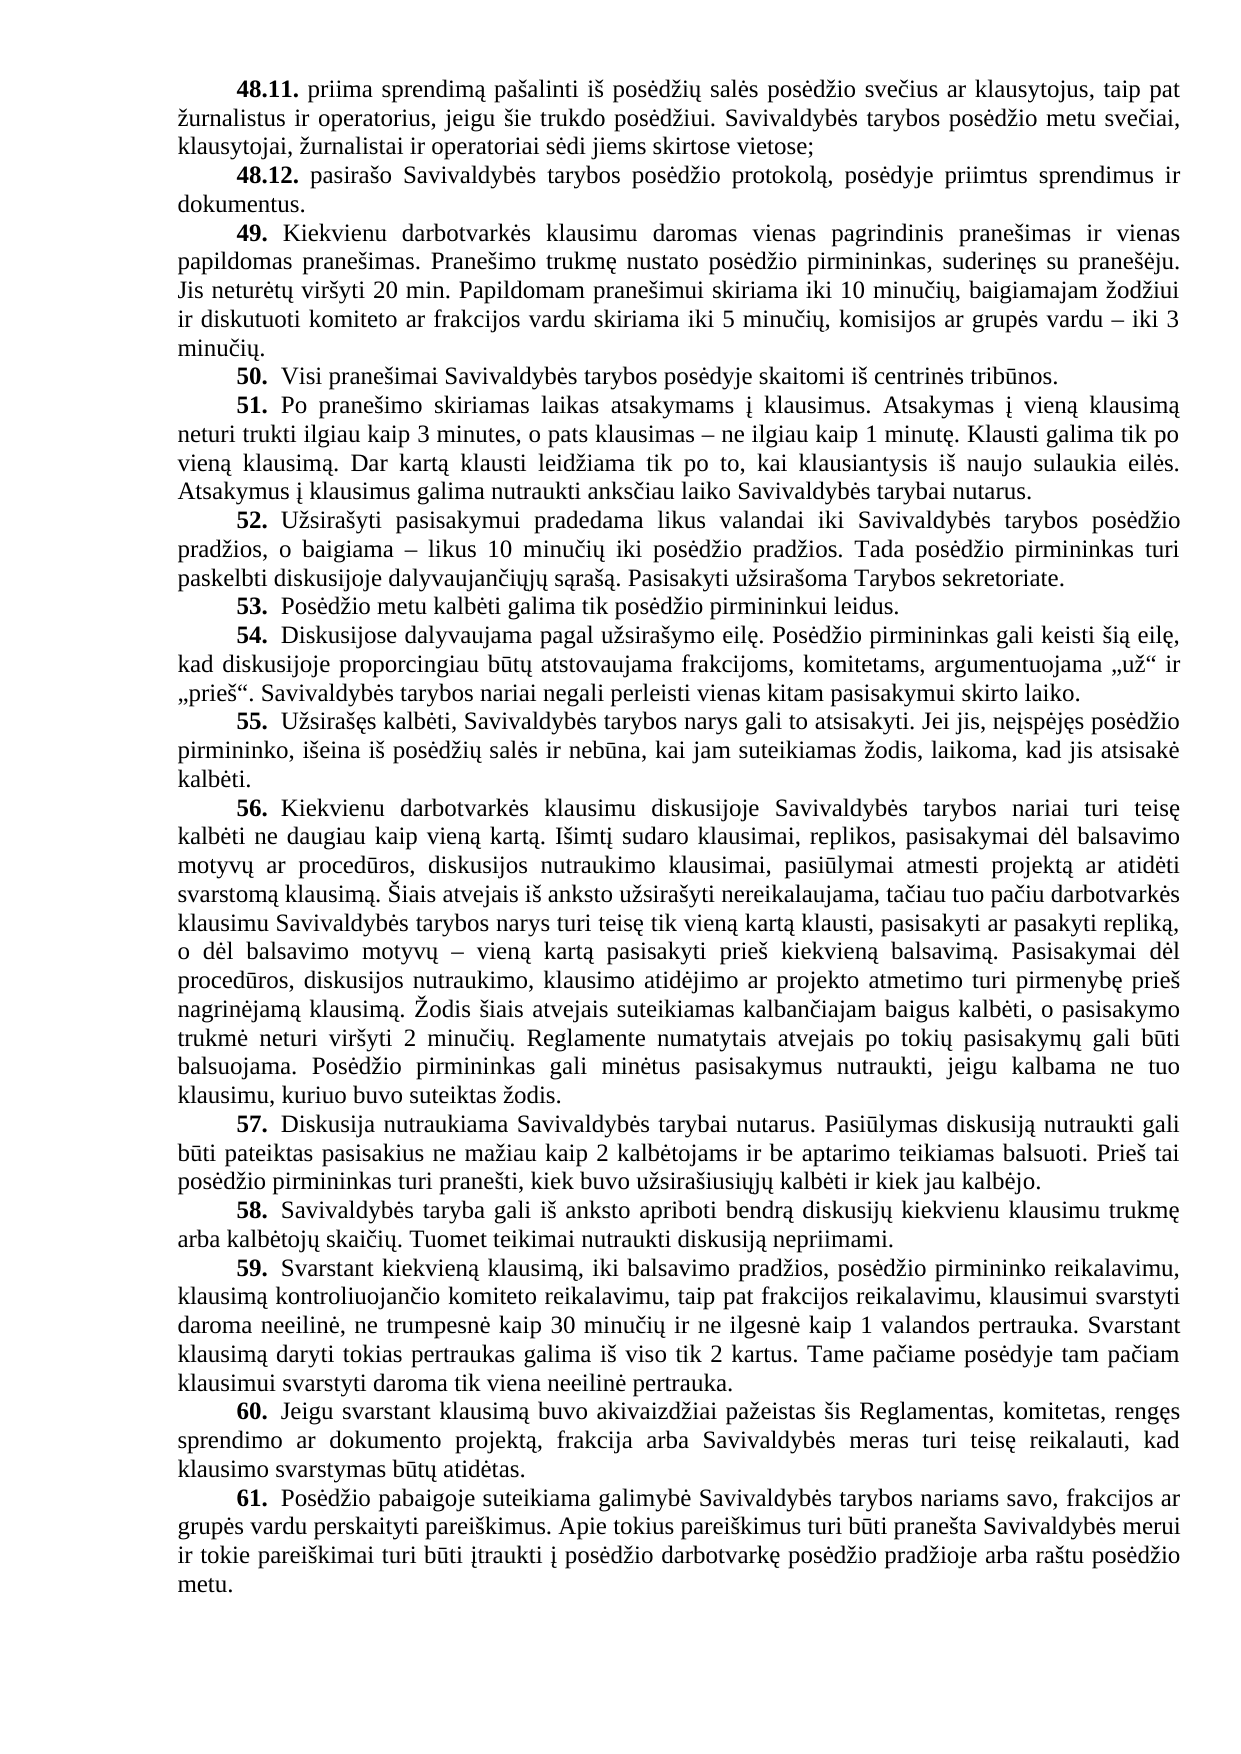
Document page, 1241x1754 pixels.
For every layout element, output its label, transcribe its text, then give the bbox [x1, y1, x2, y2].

text 56. Kiekvienu darbotvarkės klausimu diskusijoje Savivaldybės tarybos nariai turi teisę kalbėti ne daugiau kaip vieną kartą. Išimtį sudaro klausimai, replikos, pasisakymai dėl balsavimo motyvų ar procedūros, diskusijos nutraukimo klausimai, pasiūlymai atmesti projektą ar atidėti svarstomą klausimą. Šiais atvejais iš anksto užsirašyti nereikalaujama, tačiau tuo pačiu darbotvarkės klausimu Savivaldybės tarybos narys turi teisę tik vieną kartą klausti, pasisakyti ar pasakyti repliką, o dėl balsavimo motyvų – vieną kartą pasisakyti prieš kiekvieną balsavimą. Pasisakymai dėl procedūros, diskusijos nutraukimo, klausimo atidėjimo ar projekto atmetimo turi pirmenybę prieš nagrinėjamą klausimą. Žodis šiais atvejais suteikiamas kalbančiajam baigus kalbėti, o pasisakymo trukmė neturi viršyti 2 minučių. Reglamente numatytais atvejais po tokių pasisakymų gali būti balsuojama. Posėdžio pirmininkas gali minėtus pasisakymus nutraukti, jeigu kalbama ne tuo klausimu, kuriuo buvo suteiktas žodis. [177, 793, 1181, 1109]
text 48.12. pasirašo Savivaldybės tarybos posėdžio protokolą, posėdyje priimtus sprendimus ir dokumentus. [177, 160, 1181, 218]
text 55. Užsirašęs kalbėti, Savivaldybės tarybos narys gali to atsisakyti. Jei jis, neįspėjęs posėdžio pirmininko, išeina iš posėdžių salės ir nebūna, kai jam suteikiamas žodis, laikoma, kad jis atsisakė kalbėti. [177, 706, 1181, 793]
text 59. Svarstant kiekvieną klausimą, iki balsavimo pradžios, posėdžio pirmininko reikalavimu, klausimą kontroliuojančio komiteto reikalavimu, taip pat frakcijos reikalavimu, klausimui svarstyti daroma neeilinė, ne trumpesnė kaip 30 minučių ir ne ilgesnė kaip 1 valandos pertrauka. Svarstant klausimą daryti tokias pertraukas galima iš viso tik 2 kartus. Tame pačiame posėdyje tam pačiam klausimui svarstyti daroma tik viena neeilinė pertrauka. [177, 1253, 1181, 1396]
text 52. Užsirašyti pasisakymui pradedama likus valandai iki Savivaldybės tarybos posėdžio pradžios, o baigiama – likus 10 minučių iki posėdžio pradžios. Tada posėdžio pirmininkas turi paskelbti diskusijoje dalyvaujančiųjų sąrašą. Pasisakyti užsirašoma Tarybos sekretoriate. [177, 505, 1181, 591]
text 51. Po pranešimo skiriamas laikas atsakymams į klausimus. Atsakymas į vieną klausimą neturi trukti ilgiau kaip 3 minutes, o pats klausimas – ne ilgiau kaip 1 minutę. Klausti galima tik po vieną klausimą. Dar kartą klausti leidžiama tik po to, kai klausiantysis iš naujo sulaukia eilės. Atsakymus į klausimus galima nutraukti anksčiau laiko Savivaldybės tarybai nutarus. [177, 390, 1181, 505]
text 61. Posėdžio pabaigoje suteikiama galimybė Savivaldybės tarybos nariams savo, frakcijos ar grupės vardu perskaityti pareiškimus. Apie tokius pareiškimus turi būti pranešta Savivaldybės merui ir tokie pareiškimai turi būti įtraukti į posėdžio darbotvarkę posėdžio pradžioje arba raštu posėdžio metu. [177, 1483, 1181, 1598]
text 58. Savivaldybės taryba gali iš anksto apriboti bendrą diskusijų kiekvienu klausimu trukmę arba kalbėtojų skaičių. Tuomet teikimai nutraukti diskusiją nepriimami. [177, 1195, 1181, 1253]
text 53. Posėdžio metu kalbėti galima tik posėdžio pirmininkui leidus. [177, 591, 1181, 620]
text 60. Jeigu svarstant klausimą buvo akivaizdžiai pažeistas šis Reglamentas, komitetas, rengęs sprendimo ar dokumento projektą, frakcija arba Savivaldybės meras turi teisę reikalauti, kad klausimo svarstymas būtų atidėtas. [177, 1396, 1181, 1483]
text 48.11. priima sprendimą pašalinti iš posėdžių salės posėdžio svečius ar klausytojus, taip pat žurnalistus ir operatorius, jeigu šie trukdo posėdžiui. Savivaldybės tarybos posėdžio metu svečiai, klausytojai, žurnalistai ir operatoriai sėdi jiems skirtose vietose; [177, 74, 1181, 160]
text 50. Visi pranešimai Savivaldybės tarybos posėdyje skaitomi iš centrinės tribūnos. [177, 361, 1181, 390]
text 49. Kiekvienu darbotvarkės klausimu daromas vienas pagrindinis pranešimas ir vienas papildomas pranešimas. Pranešimo trukmę nustato posėdžio pirmininkas, suderinęs su pranešėju. Jis neturėtų viršyti 20 min. Papildomam pranešimui skiriama iki 10 minučių, baigiamajam žodžiui ir diskutuoti komiteto ar frakcijos vardu skiriama iki 5 minučių, komisijos ar grupės vardu – iki 3 minučių. [177, 218, 1181, 361]
text 54. Diskusijose dalyvaujama pagal užsirašymo eilę. Posėdžio pirmininkas gali keisti šią eilę, kad diskusijoje proporcingiau būtų atstovaujama frakcijoms, komitetams, argumentuojama „už“ ir „prieš“. Savivaldybės tarybos nariai negali perleisti vienas kitam pasisakymui skirto laiko. [177, 620, 1181, 706]
text 57. Diskusija nutraukiama Savivaldybės tarybai nutarus. Pasiūlymas diskusiją nutraukti gali būti pateiktas pasisakius ne mažiau kaip 2 kalbėtojams ir be aptarimo teikiamas balsuoti. Prieš tai posėdžio pirmininkas turi pranešti, kiek buvo užsirašiusiųjų kalbėti ir kiek jau kalbėjo. [177, 1109, 1181, 1195]
